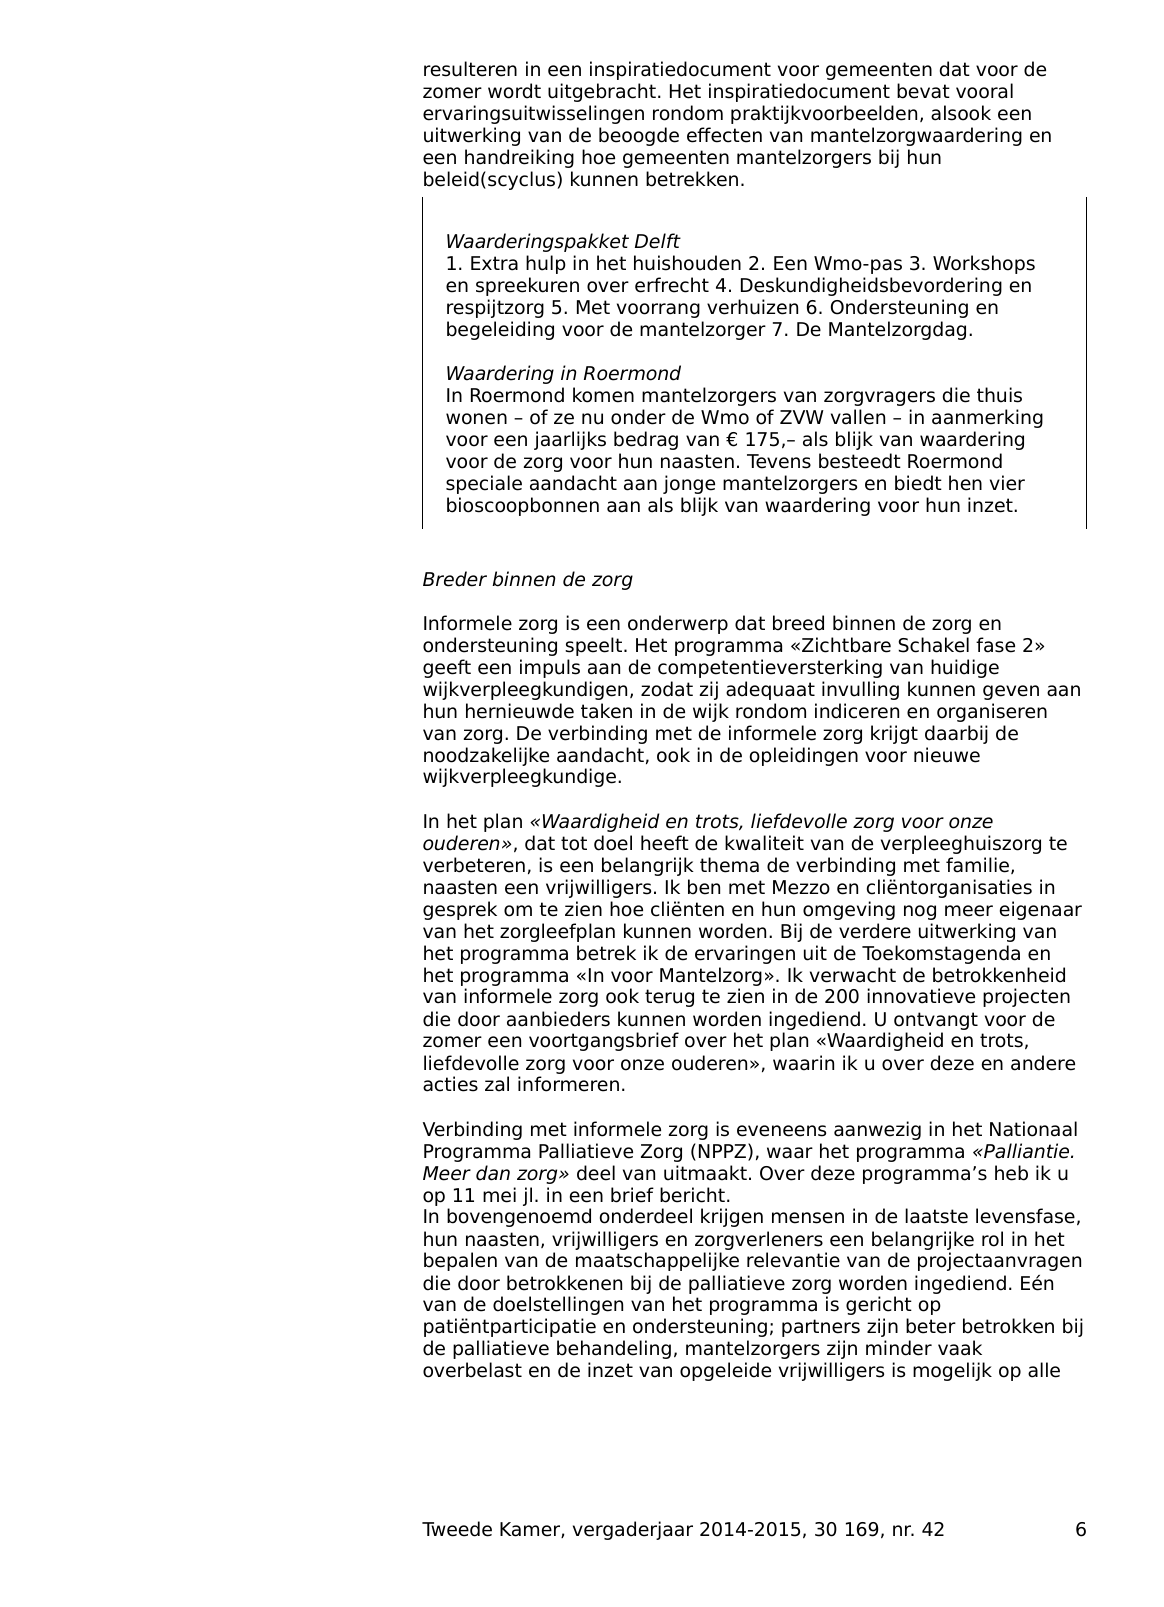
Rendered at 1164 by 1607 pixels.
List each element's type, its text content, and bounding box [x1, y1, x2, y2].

text Verbinding met informele zorg is eveneens aanwezig in het Nationaal Programma Palliatieve Zorg (NPPZ), waar het programma «Palliantie. Meer dan zorg» deel van uitmaakt. Over deze programma’s heb ik u op 11 mei jl. in een brief bericht. [422, 1118, 1087, 1206]
text In bovengenoemd onderdeel krijgen mensen in de laatste levensfase, hun naasten, vrijwilligers en zorgverleners een belangrijke rol in het bepalen van de maatschappelijke relevantie van de projectaanvragen die door betrokkenen bij de palliatieve zorg worden ingediend. Eén van de doelstellingen van het programma is gericht op patiëntparticipatie en ondersteuning; partners zijn beter betrokken bij de palliatieve behandeling, mantelzorgers zijn minder vaak overbelast en de inzet van opgeleide vrijwilligers is mogelijk op alle [422, 1206, 1087, 1382]
text In het plan «Waardigheid en trots, liefdevolle zorg voor onze ouderen», dat tot doel heeft de kwaliteit van de verpleeghuiszorg te verbeteren, is een belangrijk thema de verbinding met familie, naasten een vrijwilligers. Ik ben met Mezzo en cliëntorganisaties in gesprek om te zien hoe cliënten en hun omgeving nog meer eigenaar van het zorgleefplan kunnen worden. Bij de verdere uitwerking van het programma betrek ik de ervaringen uit de Toekomstagenda en het programma «In voor Mantelzorg». Ik verwacht de betrokkenheid van informele zorg ook terug te zien in de 200 innovatieve projecten die door aanbieders kunnen worden ingediend. U ontvangt voor de zomer een voortgangsbrief over het plan «Waardigheid en trots, liefdevolle zorg voor onze ouderen», waarin ik u over deze en andere acties zal informeren. [422, 811, 1087, 1096]
table_header Waarderingspakket Delft 1. Extra hulp in het huishouden 2. Een Wmo-pas 3. Workshops en spreekuren over erfrecht 4. Deskundigheidsbevordering en respijtzorg 5. Met voorrang verhuizen 6. Ondersteuning en begeleiding voor de mantelzorger 7. De Mantelzorgdag. Waardering in Roermond In Roermond komen mantelzorgers van zorgvragers die thuis wonen – of ze nu onder de Wmo of ZVW vallen – in aanmerking voor een jaarlijks bedrag van € 175,– als blijk van waardering voor de zorg voor hun naasten. Tevens besteedt Roermond speciale aandacht aan jonge mantelzorgers en biedt hen vier bioscoopbonnen aan als blijk van waardering voor hun inzet. [423, 197, 1086, 528]
text resulteren in een inspiratiedocument voor gemeenten dat voor de zomer wordt uitgebracht. Het inspiratiedocument bevat vooral ervaringsuitwisselingen rondom praktijkvoorbeelden, alsook een uitwerking van de beoogde effecten van mantelzorgwaardering en een handreiking hoe gemeenten mantelzorgers bij hun beleid(scyclus) kunnen betrekken. [422, 59, 1087, 191]
text Informele zorg is een onderwerp dat breed binnen de zorg en ondersteuning speelt. Het programma «Zichtbare Schakel fase 2» geeft een impuls aan de competentieversterking van huidige wijkverpleegkundigen, zodat zij adequaat invulling kunnen geven aan hun hernieuwde taken in de wijk rondom indiceren en organiseren van zorg. De verbinding met de informele zorg krijgt daarbij de noodzakelijke aandacht, ook in de opleidingen voor nieuwe wijkverpleegkundige. [422, 613, 1087, 788]
subtitle Breder binnen de zorg [422, 568, 1087, 590]
